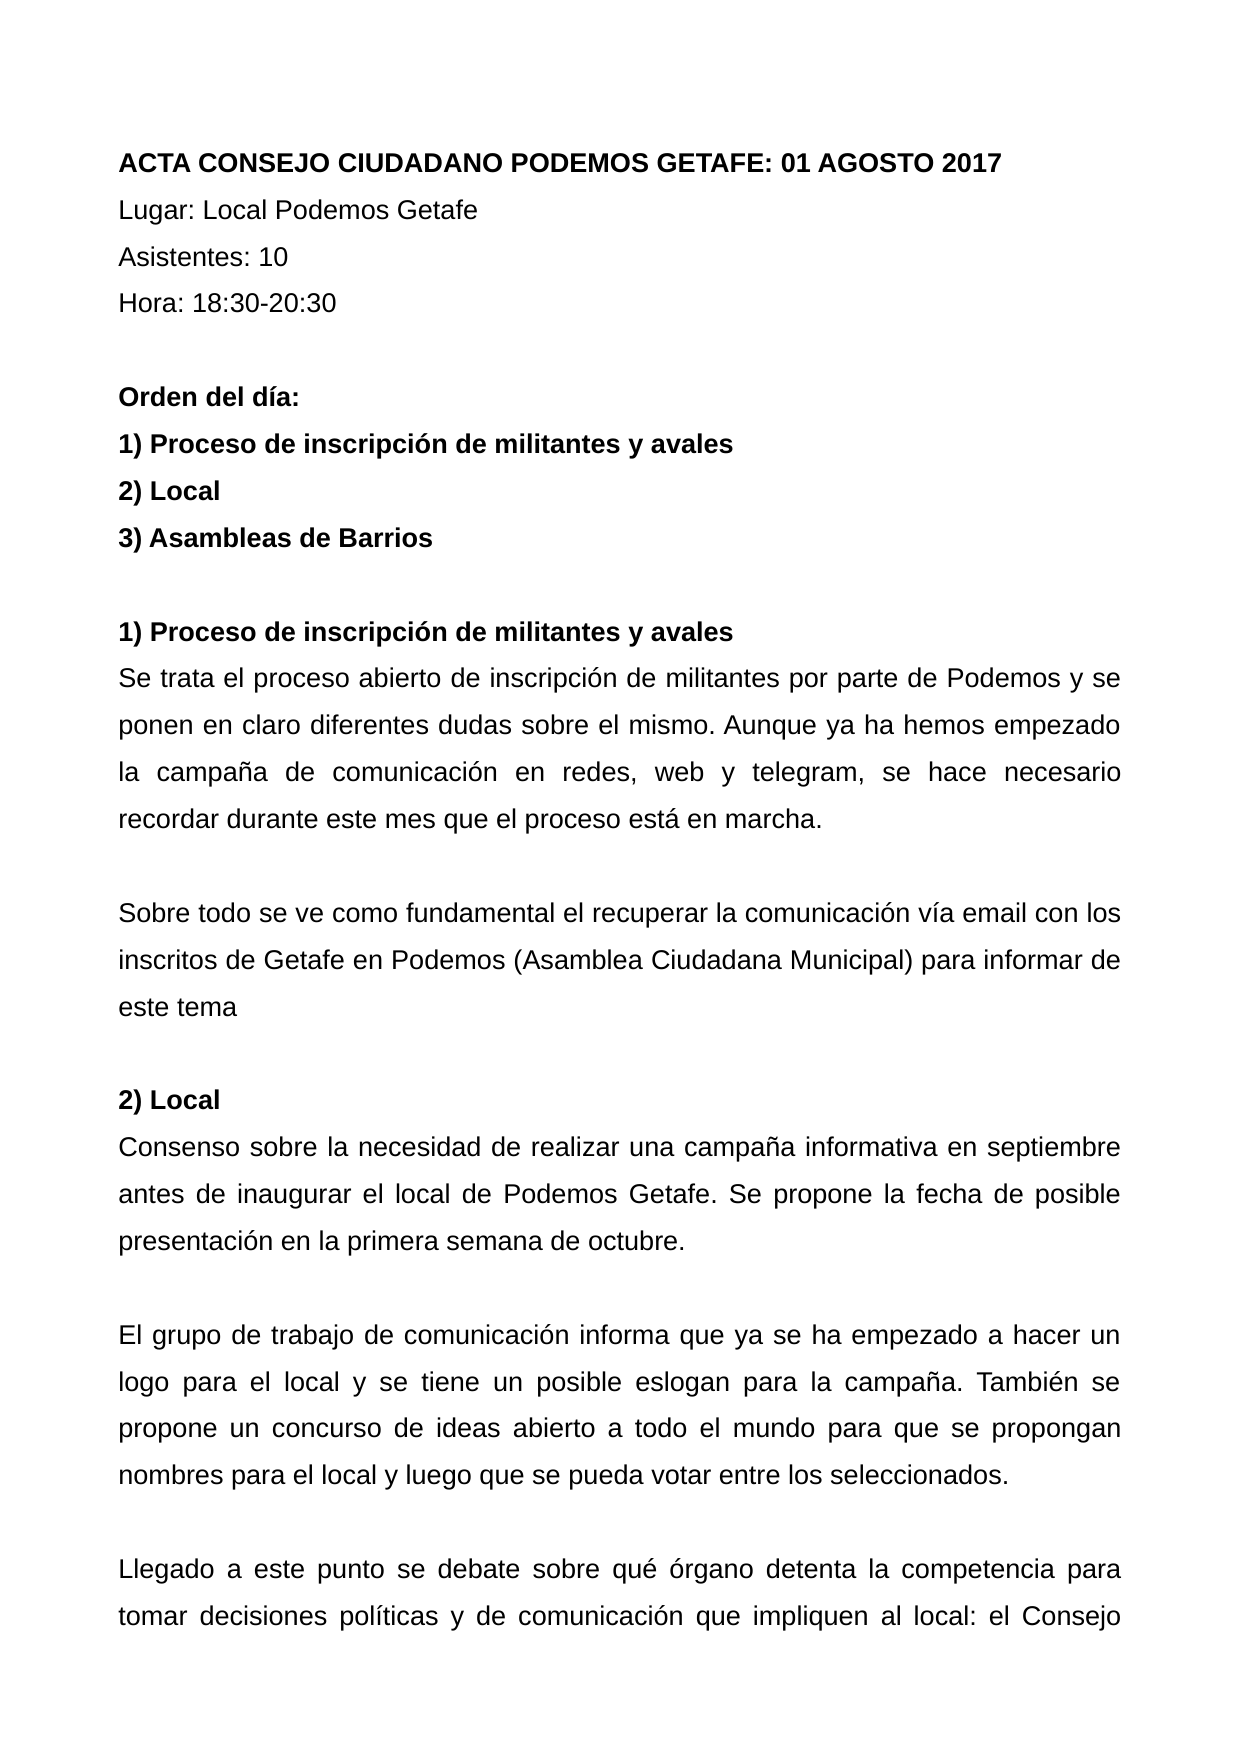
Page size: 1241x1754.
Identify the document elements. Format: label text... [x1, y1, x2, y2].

text Consenso sobre la necesidad de realizar una campaña informativa en septiembre antes de inaugurar el local de Podemos Getafe. Se propone la fecha de posible presentación en la primera semana de octubre. [118, 1131, 1122, 1256]
text 2) Local [118, 1084, 1122, 1116]
text El grupo de trabajo de comunicación informa que ya se ha empezado a hacer un logo para el local y se tiene un posible eslogan para la campaña. También se propone un concurso de ideas abierto a todo el mundo para que se propongan nombres para el local y luego que se pueda votar entre los seleccionados. [118, 1319, 1122, 1491]
text Lugar: Local Podemos Getafe [118, 194, 1122, 225]
text 2) Local [118, 475, 1122, 506]
text Llegado a este punto se debate sobre qué órgano detenta la competencia para tomar decisiones políticas y de comunicación que impliquen al local: el Consejo [118, 1553, 1122, 1631]
text Hora: 18:30-20:30 [118, 287, 1122, 319]
text 3) Asambleas de Barrios [118, 522, 1122, 553]
text Se trata el proceso abierto de inscripción de militantes por parte de Podemos y se ponen en claro diferentes dudas sobre el mismo. Aunque ya ha hemos empezado la campaña de comunicación en redes, web y telegram, se hace necesario recordar durante este mes que el proceso está en marcha. [118, 662, 1122, 834]
text Asistentes: 10 [118, 241, 1122, 272]
text 1) Proceso de inscripción de militantes y avales [118, 428, 1122, 459]
text Sobre todo se ve como fundamental el recuperar la comunicación vía email con los inscritos de Getafe en Podemos (Asamblea Ciudadana Municipal) para informar de este tema [118, 897, 1122, 1022]
text ACTA CONSEJO CIUDADANO PODEMOS GETAFE: 01 AGOSTO 2017 [118, 147, 1122, 178]
text 1) Proceso de inscripción de militantes y avales [118, 616, 1122, 647]
text Orden del día: [118, 381, 1122, 412]
